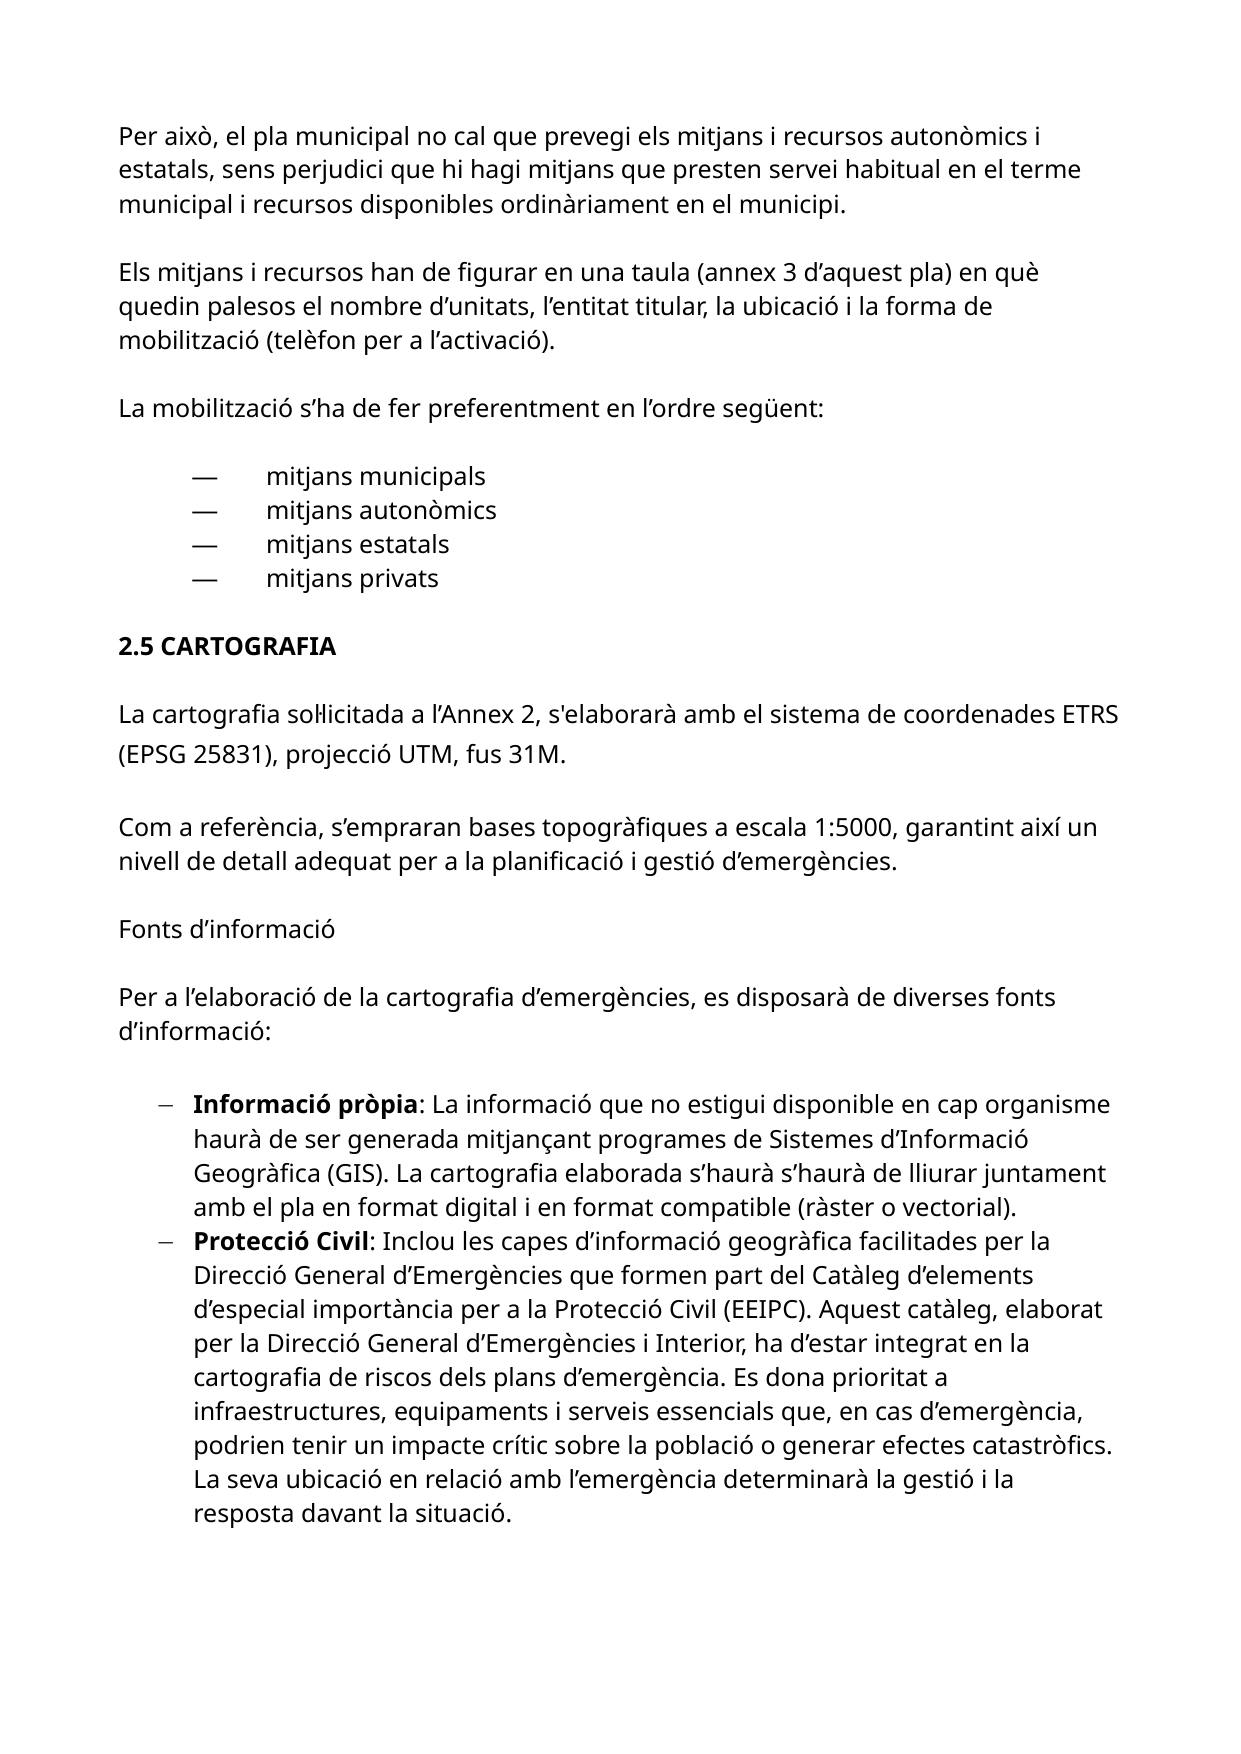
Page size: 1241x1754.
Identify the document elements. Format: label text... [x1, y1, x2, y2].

text La mobilització s’ha de fer preferentment en l’ordre següent: [118, 391, 1122, 425]
text Per a l’elaboració de la cartografia d’emergències, es disposarà de diverses fonts d’informació: [118, 980, 1122, 1048]
text Fonts d’informació [118, 912, 1122, 946]
text Com a referència, s’empraran bases topogràfiques a escala 1:5000, garantint així un nivell de detall adequat per a la planificació i gestió d’emergències. [118, 809, 1122, 878]
list mitjans privats [192, 561, 1122, 595]
list mitjans autonòmics [192, 493, 1122, 527]
text 2.5 CARTOGRAFIA [118, 629, 1122, 663]
text Els mitjans i recursos han de figurar en una taula (annex 3 d’aquest pla) en què quedin palesos el nombre d’unitats, l’entitat titular, la ubicació i la forma de mobilització (telèfon per a l’activació). [118, 254, 1122, 357]
list Informació pròpia: La informació que no estigui disponible en cap organisme haurà de ser generada mitjançant programes de Sistemes d’Informació Geogràfica (GIS). La cartografia elaborada s’haurà s’haurà de lliurar juntament amb el pla en format digital i en format compatible (ràster o vectorial). [156, 1087, 1122, 1223]
text La cartografia sol·licitada a l’Annex 2, s'elaborarà amb el sistema de coordenades ETRS (EPSG 25831), projecció UTM, fus 31M. [118, 697, 1122, 770]
list mitjans estatals [192, 527, 1122, 561]
text Per això, el pla municipal no cal que prevegi els mitjans i recursos autonòmics i estatals, sens perjudici que hi hagi mitjans que presten servei habitual en el terme municipal i recursos disponibles ordinàriament en el municipi. [118, 118, 1122, 220]
list Protecció Civil: Inclou les capes d’informació geogràfica facilitades per la Direcció General d’Emergències que formen part del Catàleg d’elements d’especial importància per a la Protecció Civil (EEIPC). Aquest catàleg, elaborat per la Direcció General d’Emergències i Interior, ha d’estar integrat en la cartografia de riscos dels plans d’emergència. Es dona prioritat a infraestructures, equipaments i serveis essencials que, en cas d’emergència, podrien tenir un impacte crític sobre la població o generar efectes catastròfics. La seva ubicació en relació amb l’emergència determinarà la gestió i la resposta davant la situació. [156, 1223, 1122, 1530]
list mitjans municipals [192, 459, 1122, 493]
